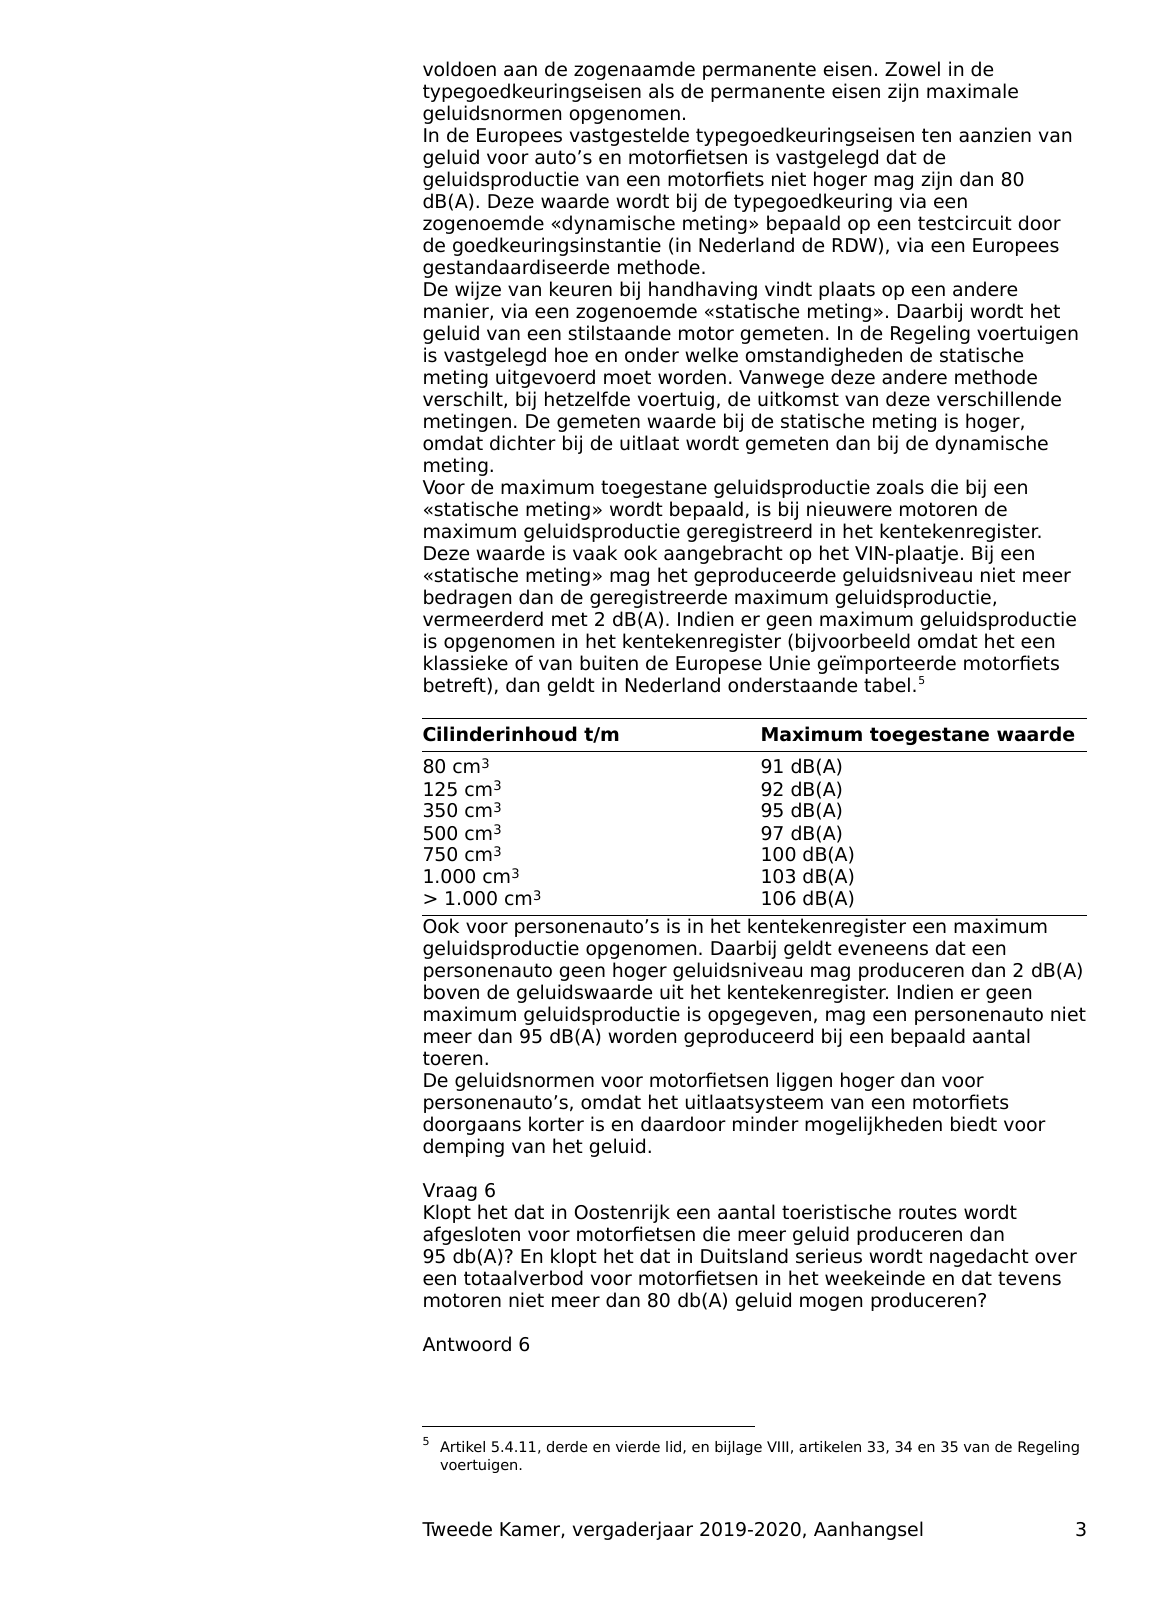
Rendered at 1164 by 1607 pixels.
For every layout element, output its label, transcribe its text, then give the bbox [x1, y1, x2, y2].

table_cell 1.000 cm3 [422, 866, 568, 888]
table_cell [569, 866, 754, 888]
text In de Europees vastgestelde typegoedkeuringseisen ten aanzien van geluid voor auto’s en motorfietsen is vastgelegd dat de geluidsproductie van een motorfiets niet hoger mag zijn dan 80 dB(A). Deze waarde wordt bij de typegoedkeuring via een zogenoemde «dynamische meting» bepaald op een testcircuit door de goedkeuringsinstantie (in Nederland de RDW), via een Europees gestandaardiseerde methode. [422, 125, 1087, 279]
text Artikel 5.4.11, derde en vierde lid, en bijlage VIII, artikelen 33, 34 en 35 van de Regeling voertuigen. [422, 1435, 1087, 1474]
table_cell 103 dB(A) [754, 866, 1087, 888]
text De geluidsnormen voor motorfietsen liggen hoger dan voor personenauto’s, omdat het uitlaatsysteem van een motorfiets doorgaans korter is en daardoor minder mogelijkheden biedt voor demping van het geluid. [422, 1070, 1087, 1158]
table_cell [569, 888, 754, 915]
table_cell 97 dB(A) [754, 823, 1087, 844]
table_cell 350 cm3 [422, 800, 568, 822]
table_cell [569, 779, 754, 800]
table_header Maximum toegestane waarde [754, 719, 1087, 751]
text Vraag 6 [422, 1180, 1087, 1202]
text Voor de maximum toegestane geluidsproductie zoals die bij een «statische meting» wordt bepaald, is bij nieuwere motoren de maximum geluidsproductie geregistreerd in het kentekenregister. Deze waarde is vaak ook aangebracht op het VIN-plaatje. Bij een «statische meting» mag het geproduceerde geluidsniveau niet meer bedragen dan de geregistreerde maximum geluidsproductie, vermeerderd met 2 dB(A). Indien er geen maximum geluidsproductie is opgenomen in het kentekenregister (bijvoorbeeld omdat het een klassieke of van buiten de Europese Unie geïmporteerde motorfiets betreft), dan geldt in Nederland onderstaande tabel. [422, 477, 1087, 696]
text Klopt het dat in Oostenrijk een aantal toeristische routes wordt afgesloten voor motorfietsen die meer geluid produceren dan 95 db(A)? En klopt het dat in Duitsland serieus wordt nagedacht over een totaalverbod voor motorfietsen in het weekeinde en dat tevens motoren niet meer dan 80 db(A) geluid mogen produceren? [422, 1202, 1087, 1312]
table_cell [569, 823, 754, 844]
text De wijze van keuren bij handhaving vindt plaats op een andere manier, via een zogenoemde «statische meting». Daarbij wordt het geluid van een stilstaande motor gemeten. In de Regeling voertuigen is vastgelegd hoe en onder welke omstandigheden de statische meting uitgevoerd moet worden. Vanwege deze andere methode verschilt, bij hetzelfde voertuig, de uitkomst van deze verschillende metingen. De gemeten waarde bij de statische meting is hoger, omdat dichter bij de uitlaat wordt gemeten dan bij de dynamische meting. [422, 279, 1087, 477]
table_cell 100 dB(A) [754, 844, 1087, 866]
table_cell 80 cm3 [422, 752, 568, 778]
table_cell > 1.000 cm3 [422, 888, 568, 915]
table_cell 106 dB(A) [754, 888, 1087, 915]
table_cell 95 dB(A) [754, 800, 1087, 822]
table_cell [569, 844, 754, 866]
table_cell [569, 752, 754, 778]
text voldoen aan de zogenaamde permanente eisen. Zowel in de typegoedkeuringseisen als de permanente eisen zijn maximale geluidsnormen opgenomen. [422, 59, 1087, 125]
text Antwoord 6 [422, 1334, 1087, 1356]
table_cell 92 dB(A) [754, 779, 1087, 800]
table_cell 125 cm3 [422, 779, 568, 800]
text Ook voor personenauto’s is in het kentekenregister een maximum geluidsproductie opgenomen. Daarbij geldt eveneens dat een personenauto geen hoger geluidsniveau mag produceren dan 2 dB(A) boven de geluidswaarde uit het kentekenregister. Indien er geen maximum geluidsproductie is opgegeven, mag een personenauto niet meer dan 95 dB(A) worden geproduceerd bij een bepaald aantal toeren. [422, 916, 1087, 1070]
table_header Cilinderinhoud t/m [422, 719, 754, 751]
table_cell 91 dB(A) [754, 752, 1087, 778]
table_cell [569, 800, 754, 822]
table_cell 500 cm3 [422, 823, 568, 844]
table_cell 750 cm3 [422, 844, 568, 866]
